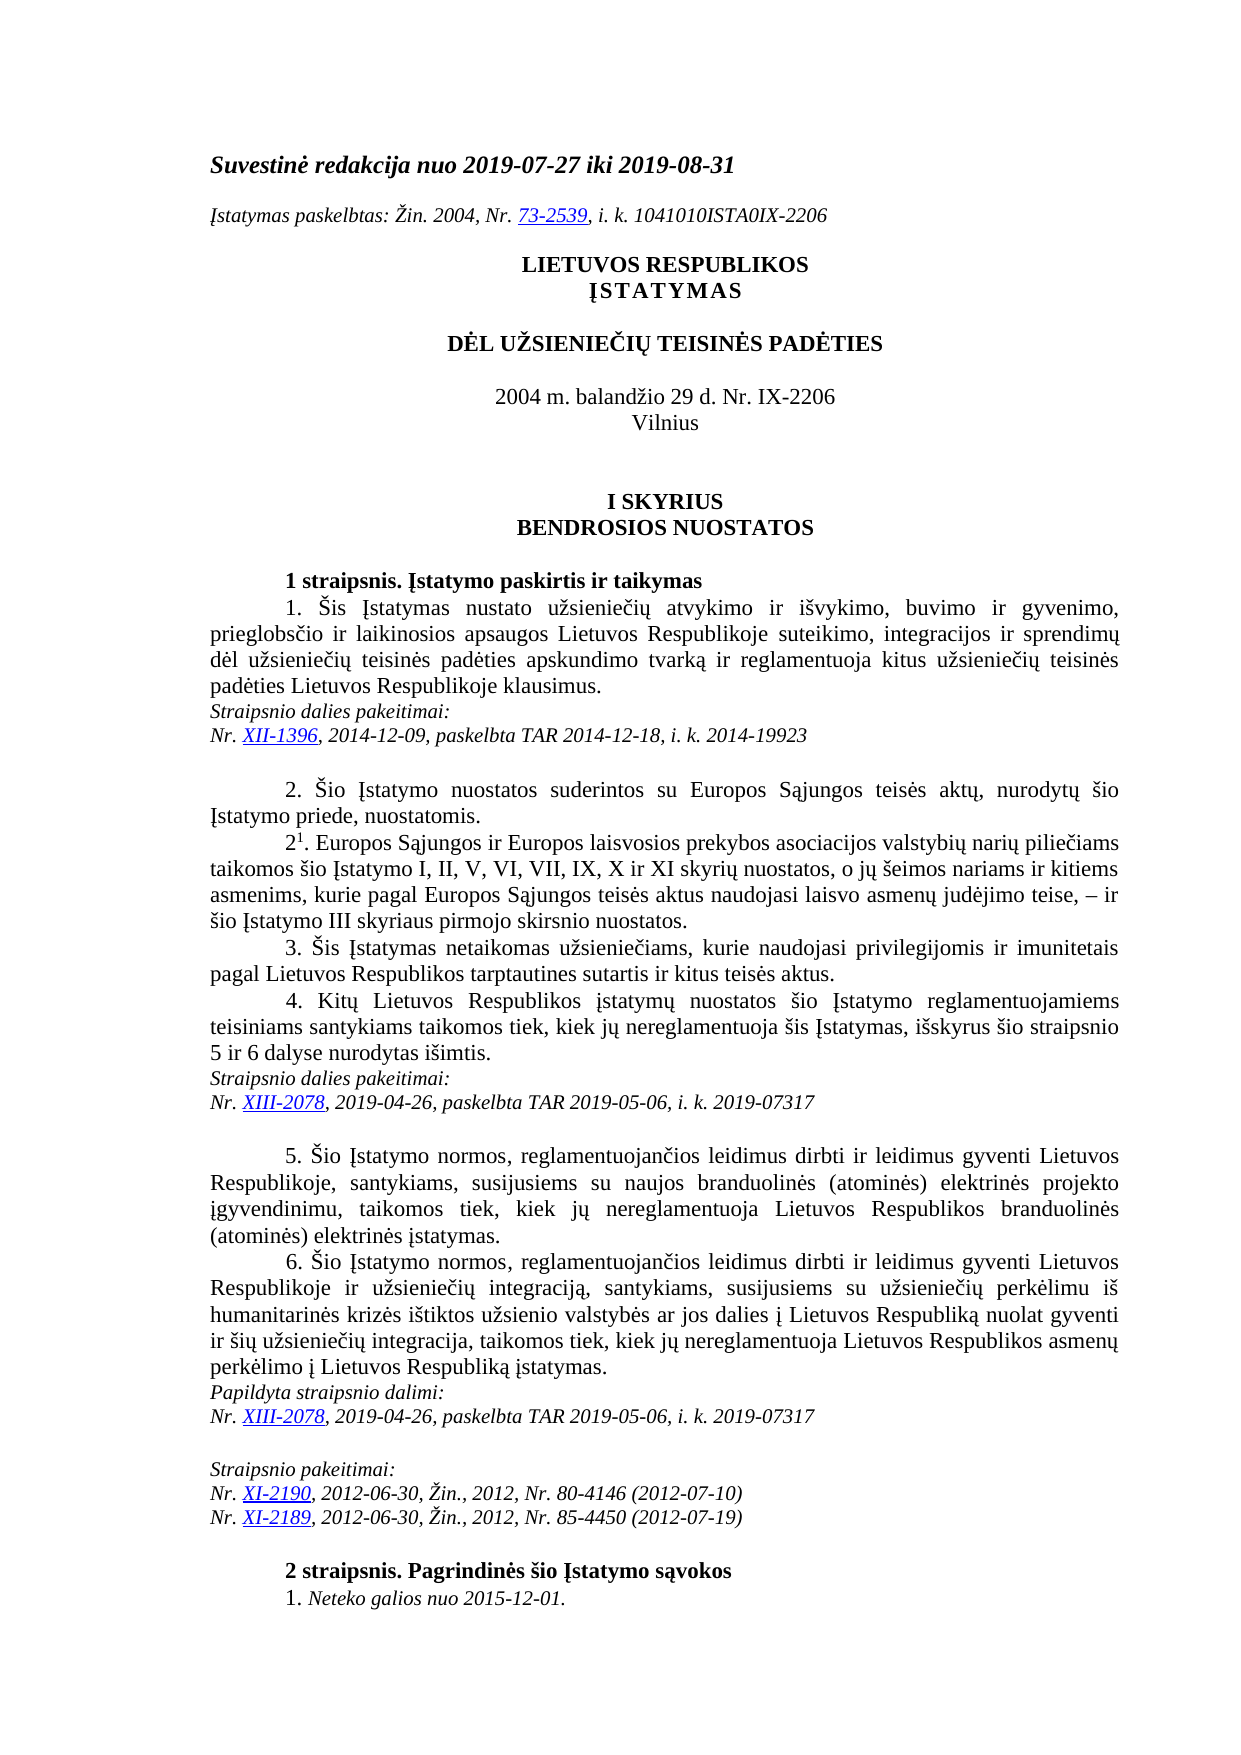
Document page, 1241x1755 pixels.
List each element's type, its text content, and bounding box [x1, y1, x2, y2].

text Nr. XI-2189, 2012-06-30, Žin., 2012, Nr. 85-4450 (2012-07-19) [210, 1505, 1120, 1529]
text Straipsnio dalies pakeitimai: [210, 1066, 1120, 1090]
text 1 straipsnis. Įstatymo paskirtis ir taikymas [210, 567, 1120, 593]
text 3. Šis Įstatymas netaikomas užsieniečiams, kurie naudojasi privilegijomis ir imunitetais pagal Lietuvos Respublikos tarptautines sutartis ir kitus teisės aktus. [210, 934, 1120, 987]
text 1. Neteko galios nuo 2015-12-01. [210, 1584, 1120, 1610]
text Įstatymas paskelbtas: Žin. 2004, Nr. 73-2539, i. k. 1041010ISTA0IX-2206 [210, 203, 1120, 227]
text Nr. XIII-2078, 2019-04-26, paskelbta TAR 2019-05-06, i. k. 2019-07317 [210, 1404, 1120, 1428]
text 5. Šio Įstatymo normos, reglamentuojančios leidimus dirbti ir leidimus gyventi Lietuvos Respublikoje, santykiams, susijusiems su naujos branduolinės (atominės) elektrinės projekto įgyvendinimu, taikomos tiek, kiek jų nereglamentuoja Lietuvos Respublikos branduolinės (atominės) elektrinės įstatymas. [210, 1143, 1120, 1248]
text Straipsnio dalies pakeitimai: [210, 699, 1120, 723]
text 1. Šis Įstatymas nustato užsieniečių atvykimo ir išvykimo, buvimo ir gyvenimo, prieglobsčio ir laikinosios apsaugos Lietuvos Respublikoje suteikimo, integracijos ir sprendimų dėl užsieniečių teisinės padėties apskundimo tvarką ir reglamentuoja kitus užsieniečių teisinės padėties Lietuvos Respublikoje klausimus. [210, 593, 1120, 699]
text Nr. XII-1396, 2014-12-09, paskelbta TAR 2014-12-18, i. k. 2014-19923 [210, 723, 1120, 747]
text ĮSTATYMAS [210, 277, 1120, 304]
text 2004 m. balandžio 29 d. Nr. IX-2206 Vilnius [210, 383, 1120, 435]
text Nr. XIII-2078, 2019-04-26, paskelbta TAR 2019-05-06, i. k. 2019-07317 [210, 1090, 1120, 1114]
text Nr. XI-2190, 2012-06-30, Žin., 2012, Nr. 80-4146 (2012-07-10) [210, 1481, 1120, 1505]
text 2. Šio Įstatymo nuostatos suderintos su Europos Sąjungos teisės aktų, nurodytų šio Įstatymo priede, nuostatomis. [210, 776, 1120, 828]
text BENDROSIOS NUOSTATOS [210, 514, 1120, 541]
subtitle I SKYRIUS [210, 488, 1120, 514]
text LIETUVOS RESPUBLIKOS [210, 251, 1120, 277]
text 4. Kitų Lietuvos Respublikos įstatymų nuostatos šio Įstatymo reglamentuojamiems teisiniams santykiams taikomos tiek, kiek jų nereglamentuoja šis Įstatymas, išskyrus šio straipsnio 5 ir 6 dalyse nurodytas išimtis. [210, 987, 1120, 1066]
text 21. Europos Sąjungos ir Europos laisvosios prekybos asociacijos valstybių narių piliečiams taikomos šio Įstatymo I, II, V, VI, VII, IX, X ir XI skyrių nuostatos, o jų šeimos nariams ir kitiems asmenims, kurie pagal Europos Sąjungos teisės aktus naudojasi laisvo asmenų judėjimo teise, – ir šio Įstatymo III skyriaus pirmojo skirsnio nuostatos. [210, 828, 1120, 934]
text 2 straipsnis. Pagrindinės šio Įstatymo sąvokos [210, 1558, 1120, 1584]
text Suvestinė redakcija nuo 2019-07-27 iki 2019-08-31 [210, 150, 1120, 179]
text Straipsnio pakeitimai: [210, 1457, 1120, 1481]
text 6. Šio Įstatymo normos, reglamentuojančios leidimus dirbti ir leidimus gyventi Lietuvos Respublikoje ir užsieniečių integraciją, santykiams, susijusiems su užsieniečių perkėlimu iš humanitarinės krizės ištiktos užsienio valstybės ar jos dalies į Lietuvos Respubliką nuolat gyventi ir šių užsieniečių integracija, taikomos tiek, kiek jų nereglamentuoja Lietuvos Respublikos asmenų perkėlimo į Lietuvos Respubliką įstatymas. [210, 1248, 1120, 1380]
text DĖL UŽSIENIEČIŲ TEISINĖS PADĖTIES [210, 330, 1120, 356]
text Papildyta straipsnio dalimi: [210, 1380, 1120, 1404]
